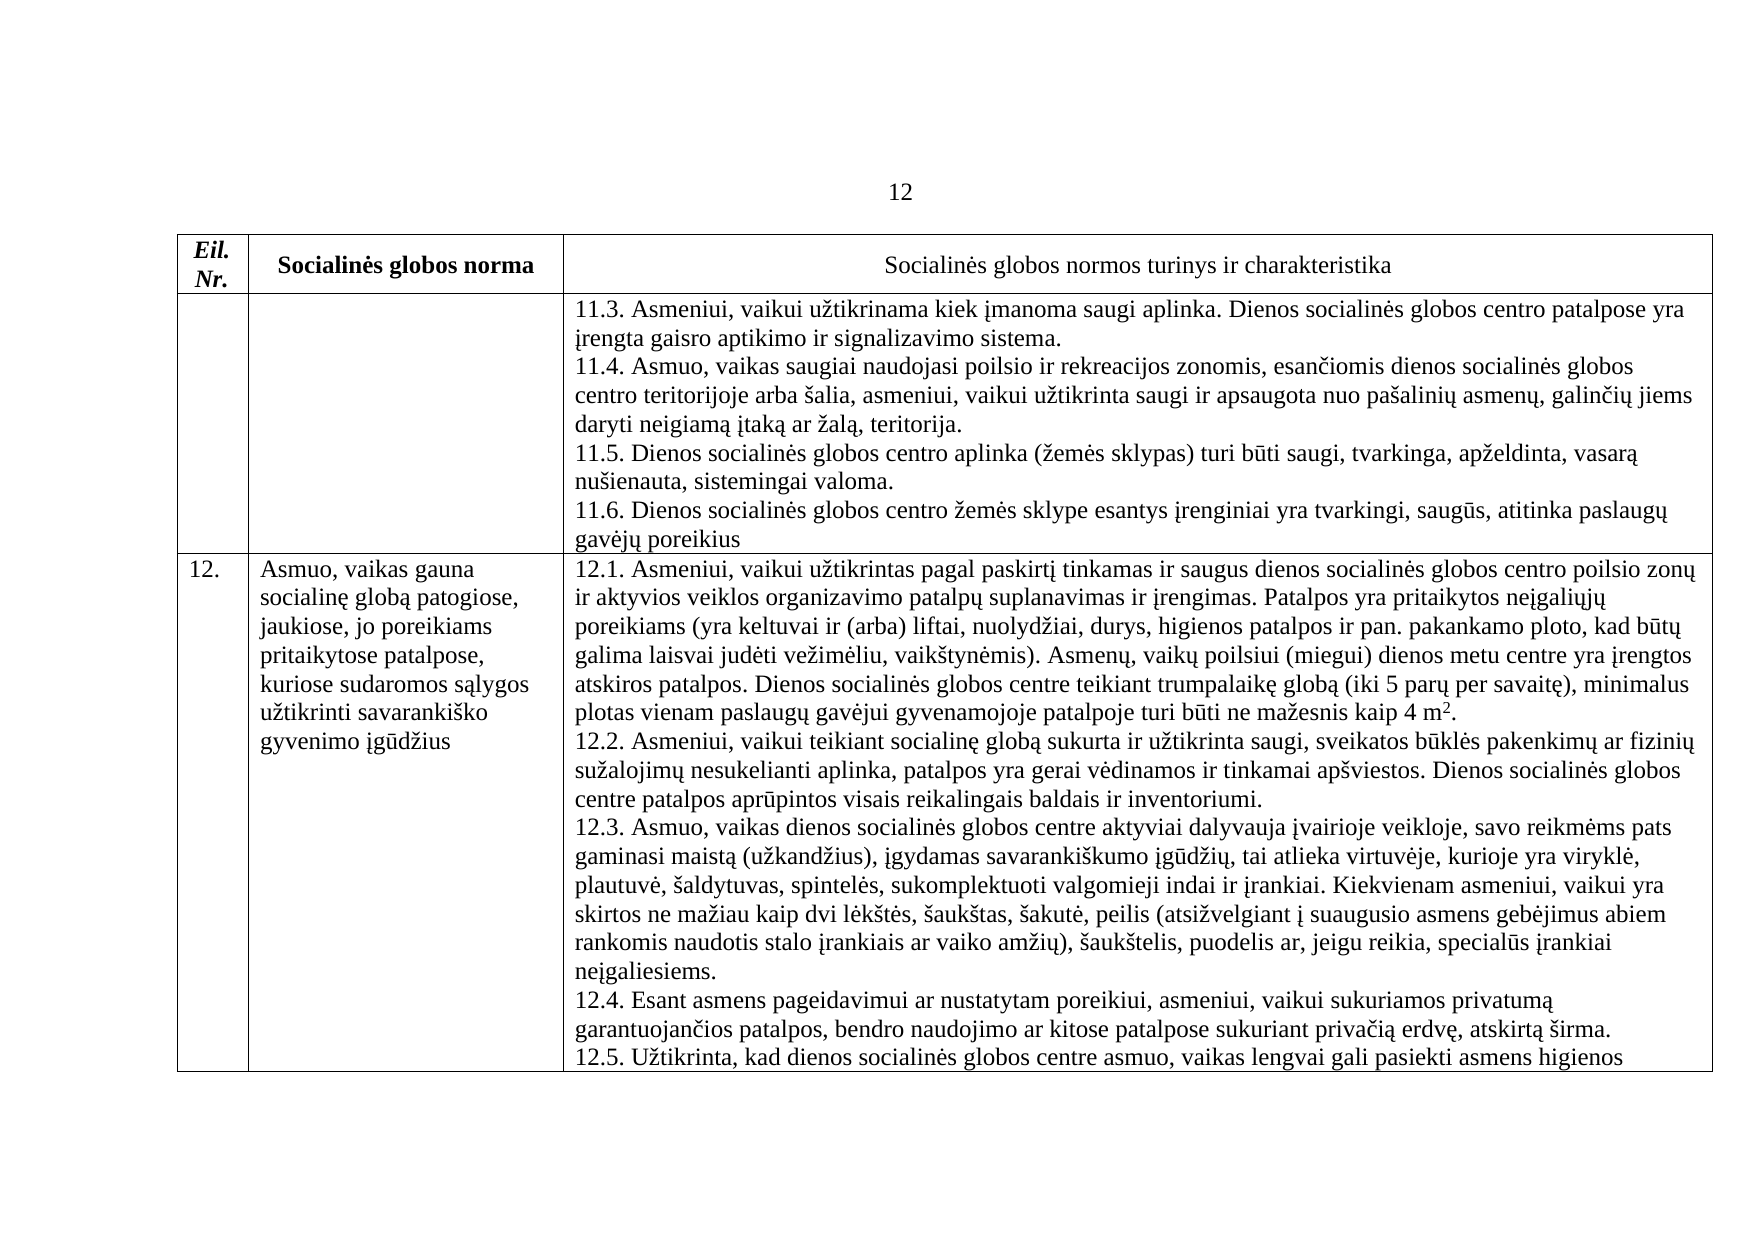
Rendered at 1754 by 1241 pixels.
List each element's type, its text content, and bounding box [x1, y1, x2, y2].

table_header Socialinės globos normos turinys ir charakteristika [564, 235, 1712, 293]
table_header Socialinės globos norma [249, 235, 563, 293]
table_cell 12. [178, 554, 248, 1071]
table_cell Asmuo, vaikas gauna socialinę globą patogiose, jaukiose, jo poreikiams pritaikytose patalpose, kuriose sudaromos sąlygos užtikrinti savarankiško gyvenimo įgūdžius [249, 554, 563, 1071]
table_cell 12.1. Asmeniui, vaikui užtikrintas pagal paskirtį tinkamas ir saugus dienos socialinės globos centro poilsio zonų ir aktyvios veiklos organizavimo patalpų suplanavimas ir įrengimas. Patalpos yra pritaikytos neįgaliųjų poreikiams (yra keltuvai ir (arba) liftai, nuolydžiai, durys, higienos patalpos ir pan. pakankamo ploto, kad būtų galima laisvai judėti vežimėliu, vaikštynėmis). Asmenų, vaikų poilsiui (miegui) dienos metu centre yra įrengtos atskiros patalpos. Dienos socialinės globos centre teikiant trumpalaikę globą (iki 5 parų per savaitę), minimalus plotas vienam paslaugų gavėjui gyvenamojoje patalpoje turi būti ne mažesnis kaip 4 m2. 12.2. Asmeniui, vaikui teikiant socialinę globą sukurta ir užtikrinta saugi, sveikatos būklės pakenkimų ar fizinių sužalojimų nesukelianti aplinka, patalpos yra gerai vėdinamos ir tinkamai apšviestos. Dienos socialinės globos centre patalpos aprūpintos visais reikalingais baldais ir inventoriumi. 12.3. Asmuo, vaikas dienos socialinės globos centre aktyviai dalyvauja įvairioje veikloje, savo reikmėms pats gaminasi maistą (užkandžius), įgydamas savarankiškumo įgūdžių, tai atlieka virtuvėje, kurioje yra viryklė, plautuvė, šaldytuvas, spintelės, sukomplektuoti valgomieji indai ir įrankiai. Kiekvienam asmeniui, vaikui yra skirtos ne mažiau kaip dvi lėkštės, šaukštas, šakutė, peilis (atsižvelgiant į suaugusio asmens gebėjimus abiem rankomis naudotis stalo įrankiais ar vaiko amžių), šaukštelis, puodelis ar, jeigu reikia, specialūs įrankiai neįgaliesiems. 12.4. Esant asmens pageidavimui ar nustatytam poreikiui, asmeniui, vaikui sukuriamos privatumą garantuojančios patalpos, bendro naudojimo ar kitose patalpose sukuriant privačią erdvę, atskirtą širma. 12.5. Užtikrinta, kad dienos socialinės globos centre asmuo, vaikas lengvai gali pasiekti asmens higienos [564, 554, 1712, 1071]
table_cell [249, 294, 563, 553]
table_cell [178, 294, 248, 553]
table_cell 11.3. Asmeniui, vaikui užtikrinama kiek įmanoma saugi aplinka. Dienos socialinės globos centro patalpose yra įrengta gaisro aptikimo ir signalizavimo sistema. 11.4. Asmuo, vaikas saugiai naudojasi poilsio ir rekreacijos zonomis, esančiomis dienos socialinės globos centro teritorijoje arba šalia, asmeniui, vaikui užtikrinta saugi ir apsaugota nuo pašalinių asmenų, galinčių jiems daryti neigiamą įtaką ar žalą, teritorija. 11.5. Dienos socialinės globos centro aplinka (žemės sklypas) turi būti saugi, tvarkinga, apželdinta, vasarą nušienauta, sistemingai valoma. 11.6. Dienos socialinės globos centro žemės sklype esantys įrenginiai yra tvarkingi, saugūs, atitinka paslaugų gavėjų poreikius [564, 294, 1712, 553]
table_header Eil. Nr. [178, 235, 248, 293]
